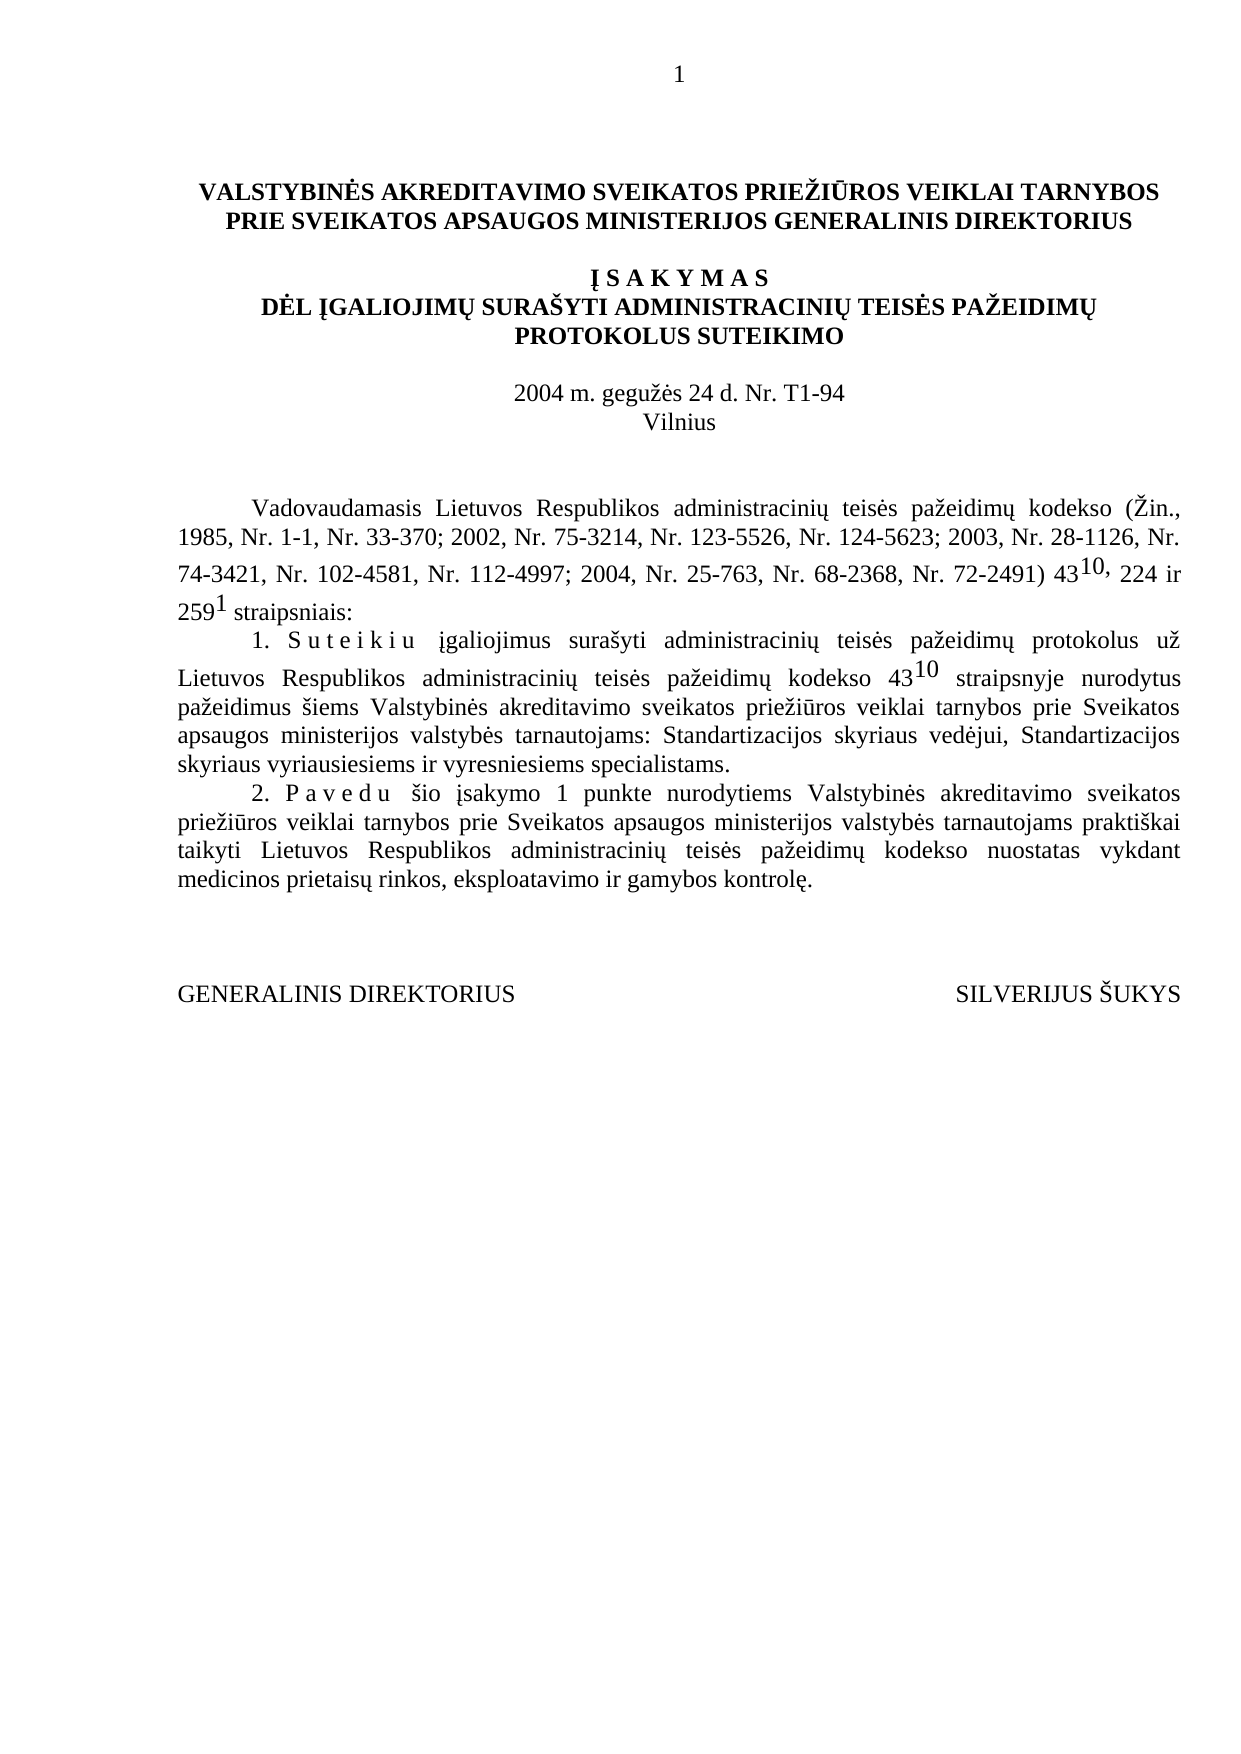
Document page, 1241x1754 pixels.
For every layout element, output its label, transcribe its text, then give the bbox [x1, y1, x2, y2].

text Vilnius [177, 407, 1181, 436]
text VALSTYBINĖS AKREDITAVIMO SVEIKATOS PRIEŽIŪROS VEIKLAI TARNYBOS PRIE SVEIKATOS APSAUGOS MINISTERIJOS GENERALINIS DIREKTORIUS [177, 177, 1181, 235]
text 2004 m. gegužės 24 d. Nr. T1-94 [177, 378, 1181, 407]
text 1. Suteikiu įgaliojimus surašyti administracinių teisės pažeidimų protokolus už Lietuvos Respublikos administracinių teisės pažeidimų kodekso 4310 straipsnyje nurodytus pažeidimus šiems Valstybinės akreditavimo sveikatos priežiūros veiklai tarnybos prie Sveikatos apsaugos ministerijos valstybės tarnautojams: Standartizacijos skyriaus vedėjui, Standartizacijos skyriaus vyriausiesiems ir vyresniesiems specialistams. [177, 626, 1181, 778]
text Į S A K Y M A S [177, 263, 1181, 292]
text 2. Pavedu šio įsakymo 1 punkte nurodytiems Valstybinės akreditavimo sveikatos priežiūros veiklai tarnybos prie Sveikatos apsaugos ministerijos valstybės tarnautojams praktiškai taikyti Lietuvos Respublikos administracinių teisės pažeidimų kodekso nuostatas vykdant medicinos prietaisų rinkos, eksploatavimo ir gamybos kontrolę. [177, 778, 1181, 893]
text DĖL ĮGALIOJIMŲ SURAŠYTI ADMINISTRACINIŲ TEISĖS PAŽEIDIMŲ PROTOKOLUS SUTEIKIMO [177, 292, 1181, 350]
text GENERALINIS DIREKTORIUS SILVERIJUS ŠUKYS [177, 979, 1181, 1008]
text Vadovaudamasis Lietuvos Respublikos administracinių teisės pažeidimų kodekso (Žin., 1985, Nr. 1-1, Nr. 33-370; 2002, Nr. 75-3214, Nr. 123-5526, Nr. 124-5623; 2003, Nr. 28-1126, Nr. 74-3421, Nr. 102-4581, Nr. 112-4997; 2004, Nr. 25-763, Nr. 68-2368, Nr. 72-2491) 4310, 224 ir 2591 straipsniais: [177, 493, 1181, 626]
